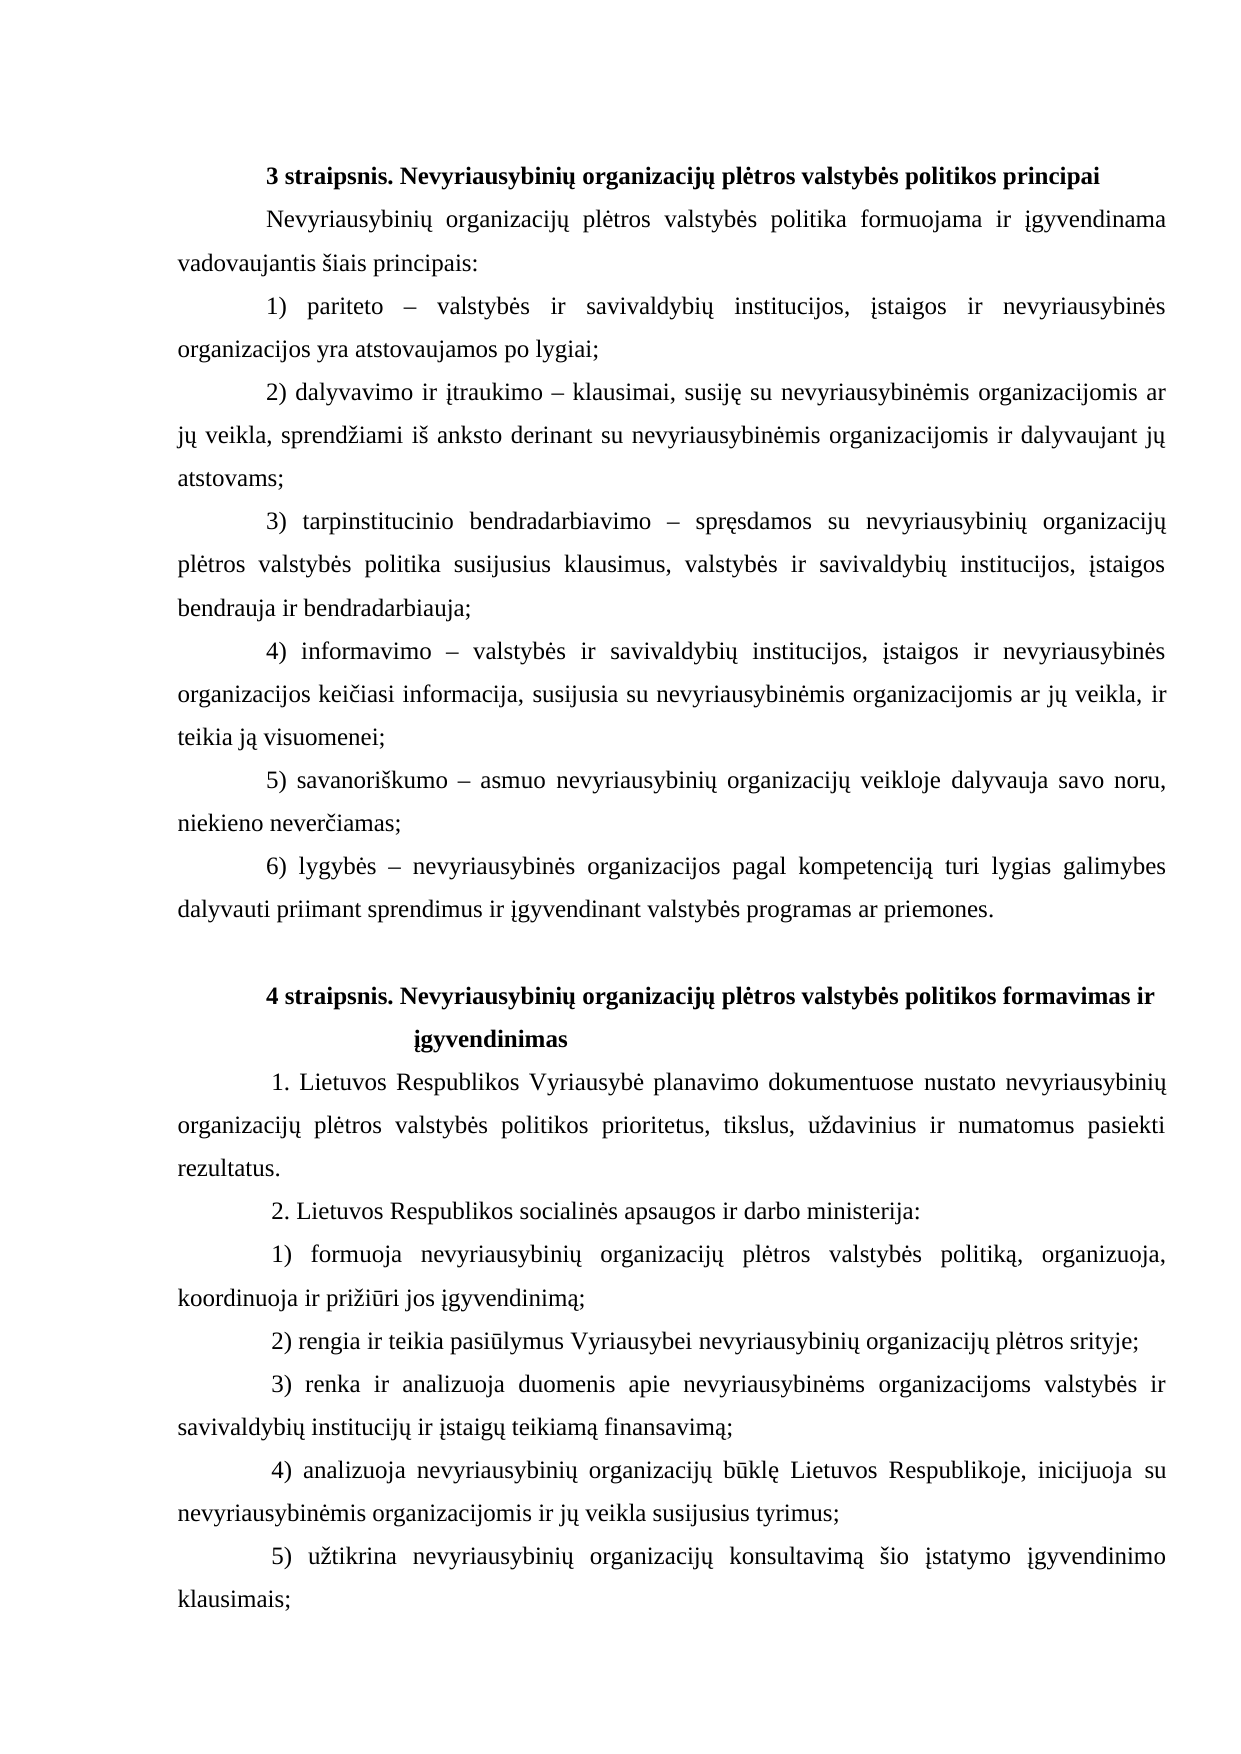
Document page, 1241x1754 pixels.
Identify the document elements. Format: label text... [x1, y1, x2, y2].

text 4) analizuoja nevyriausybinių organizacijų būklę Lietuvos Respublikoje, inicijuoja su nevyriausybinėmis organizacijomis ir jų veikla susijusius tyrimus; [177, 1455, 1167, 1527]
text 1) pariteto – valstybės ir savivaldybių institucijos, įstaigos ir nevyriausybinės organizacijos yra atstovaujamos po lygiai; [177, 291, 1167, 363]
text 4) informavimo – valstybės ir savivaldybių institucijos, įstaigos ir nevyriausybinės organizacijos keičiasi informacija, susijusia su nevyriausybinėmis organizacijomis ar jų veikla, ir teikia ją visuomenei; [177, 636, 1167, 751]
text 4 straipsnis. Nevyriausybinių organizacijų plėtros valstybės politikos formavimas ir įgyvendinimas [266, 981, 1167, 1053]
text 3) renka ir analizuoja duomenis apie nevyriausybinėms organizacijoms valstybės ir savivaldybių institucijų ir įstaigų teikiamą finansavimą; [177, 1369, 1167, 1441]
text 3 straipsnis. Nevyriausybinių organizacijų plėtros valstybės politikos principai [266, 161, 1167, 190]
text 6) lygybės – nevyriausybinės organizacijos pagal kompetenciją turi lygias galimybes dalyvauti priimant sprendimus ir įgyvendinant valstybės programas ar priemones. [177, 851, 1167, 923]
text 5) savanoriškumo – asmuo nevyriausybinių organizacijų veikloje dalyvauja savo noru, niekieno neverčiamas; [177, 765, 1167, 837]
text Nevyriausybinių organizacijų plėtros valstybės politika formuojama ir įgyvendinama vadovaujantis šiais principais: [177, 204, 1167, 276]
text 2. Lietuvos Respublikos socialinės apsaugos ir darbo ministerija: [177, 1196, 1167, 1225]
text 1. Lietuvos Respublikos Vyriausybė planavimo dokumentuose nustato nevyriausybinių organizacijų plėtros valstybės politikos prioritetus, tikslus, uždavinius ir numatomus pasiekti rezultatus. [177, 1067, 1167, 1182]
text 3) tarpinstitucinio bendradarbiavimo – spręsdamos su nevyriausybinių organizacijų plėtros valstybės politika susijusius klausimus, valstybės ir savivaldybių institucijos, įstaigos bendrauja ir bendradarbiauja; [177, 506, 1167, 621]
text 5) užtikrina nevyriausybinių organizacijų konsultavimą šio įstatymo įgyvendinimo klausimais; [177, 1541, 1167, 1613]
text 2) dalyvavimo ir įtraukimo – klausimai, susiję su nevyriausybinėmis organizacijomis ar jų veikla, sprendžiami iš anksto derinant su nevyriausybinėmis organizacijomis ir dalyvaujant jų atstovams; [177, 377, 1167, 492]
text 1) formuoja nevyriausybinių organizacijų plėtros valstybės politiką, organizuoja, koordinuoja ir prižiūri jos įgyvendinimą; [177, 1239, 1167, 1311]
text 2) rengia ir teikia pasiūlymus Vyriausybei nevyriausybinių organizacijų plėtros srityje; [177, 1326, 1167, 1354]
